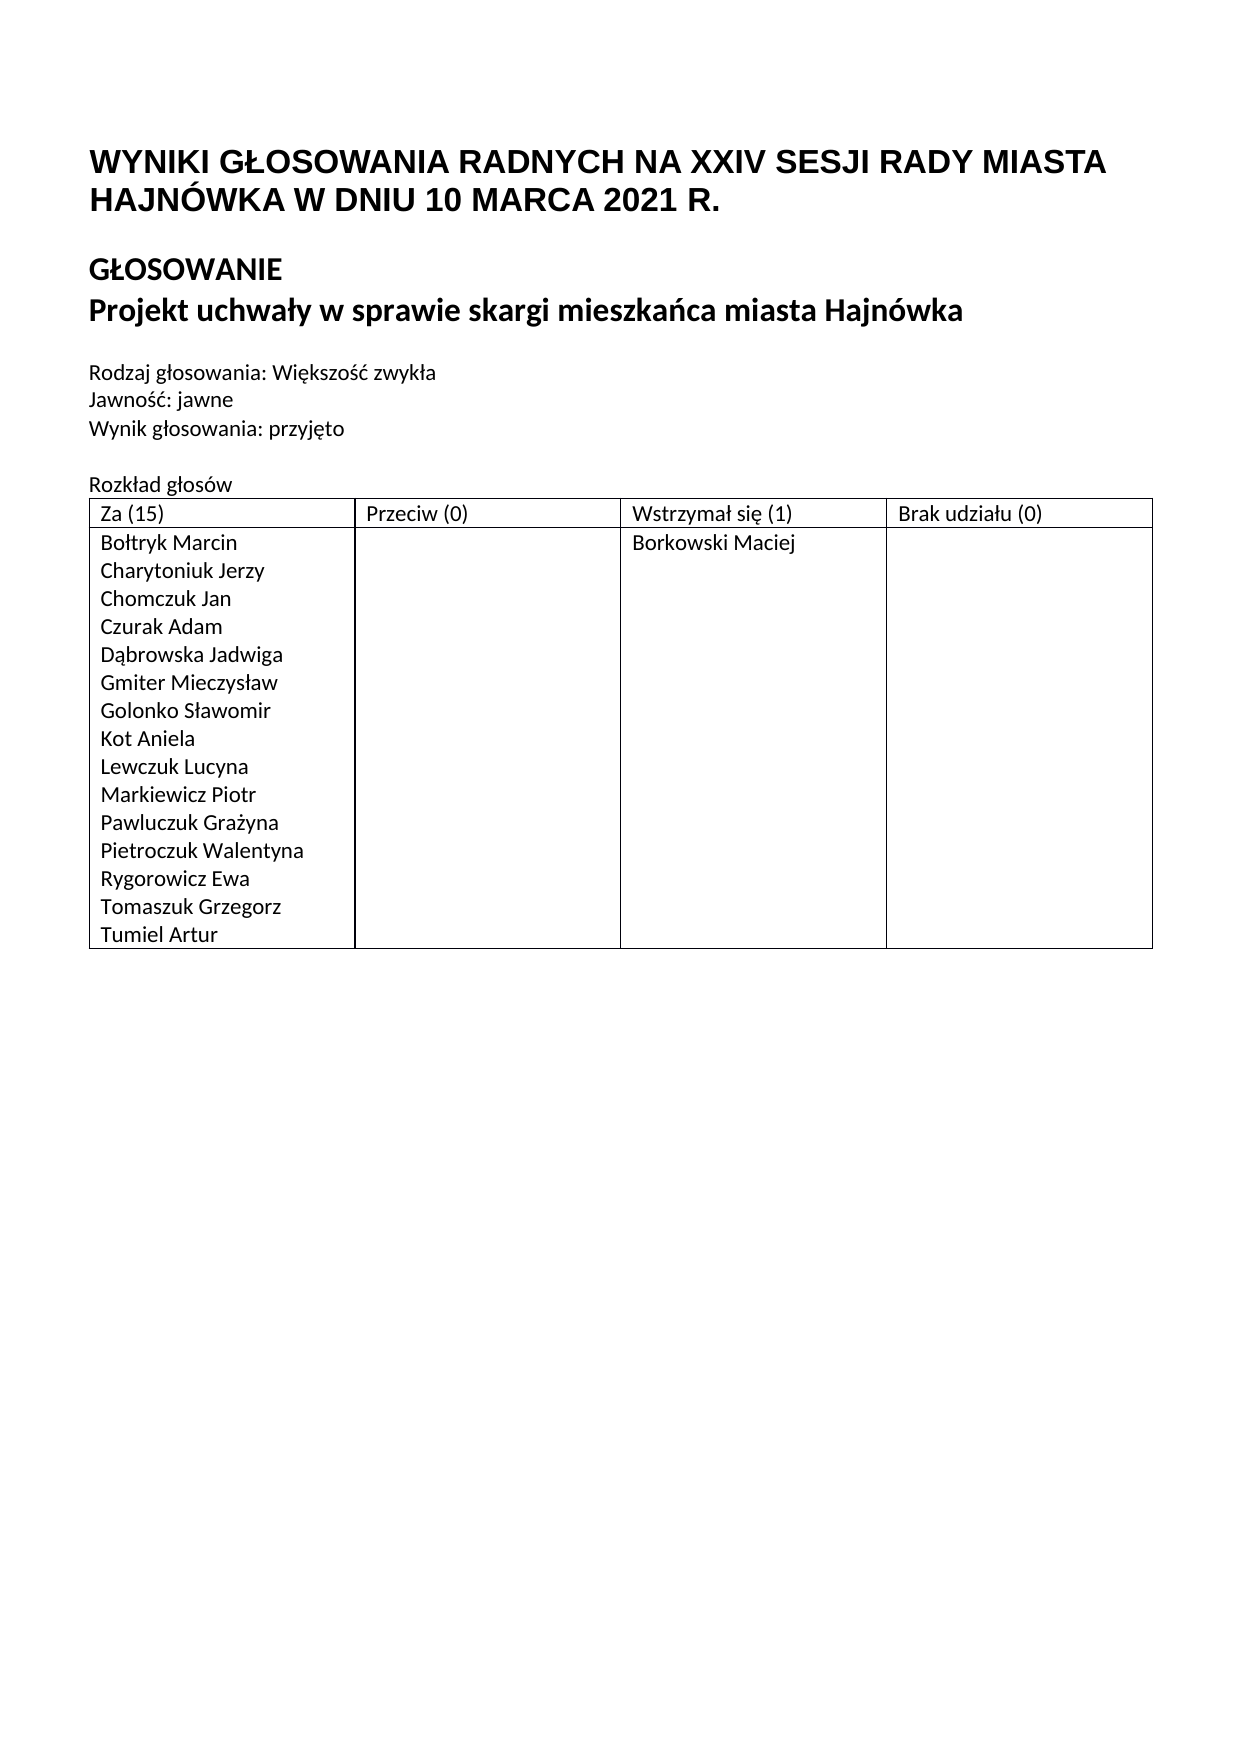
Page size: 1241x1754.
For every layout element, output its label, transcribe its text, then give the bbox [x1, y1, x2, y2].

table_header Za (15) [90, 499, 354, 527]
text Rodzaj głosowania: Większość zwykła [88, 358, 1152, 386]
table_header Wstrzymał się (1) [621, 499, 886, 527]
table_header Przeciw (0) [356, 499, 620, 527]
table_header Brak udziału (0) [887, 499, 1152, 527]
subtitle GŁOSOWANIE [88, 248, 1152, 289]
subtitle Projekt uchwały w sprawie skargi mieszkańca miasta Hajnówka [88, 289, 1152, 329]
table_cell [356, 528, 620, 948]
text Wynik głosowania: przyjęto [88, 414, 1152, 442]
table_cell Borkowski Maciej [621, 528, 886, 948]
table_cell [887, 528, 1152, 948]
table_cell Bołtryk Marcin Charytoniuk Jerzy Chomczuk Jan Czurak Adam Dąbrowska Jadwiga Gmiter Mieczysław Golonko Sławomir Kot Aniela Lewczuk Lucyna Markiewicz Piotr Pawluczuk Grażyna Pietroczuk Walentyna Rygorowicz Ewa Tomaszuk Grzegorz Tumiel Artur [90, 528, 354, 948]
text Jawność: jawne [88, 386, 1152, 414]
text Rozkład głosów [88, 470, 1152, 498]
